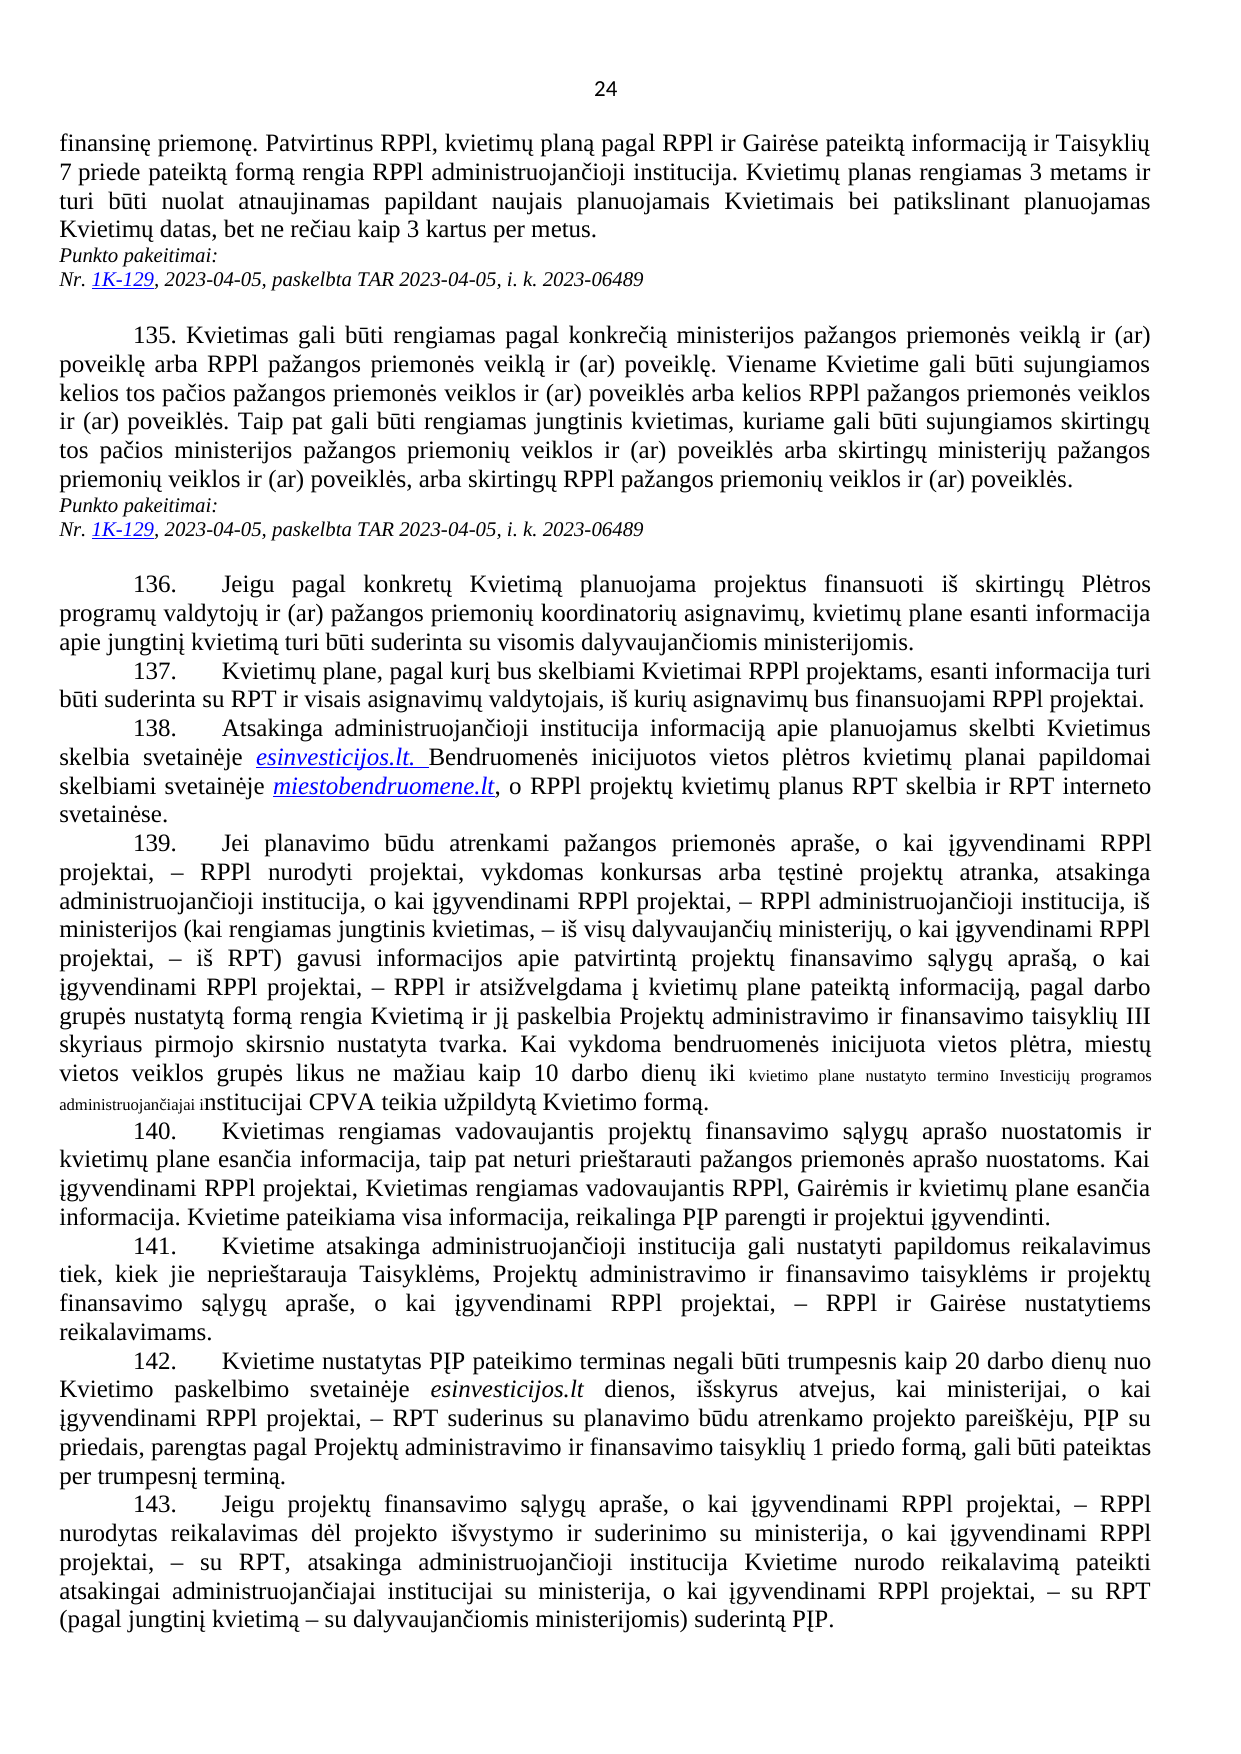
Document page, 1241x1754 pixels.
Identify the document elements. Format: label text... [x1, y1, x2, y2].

text 143. Jeigu projektų finansavimo sąlygų apraše, o kai įgyvendinami RPPl projektai, – RPPl nurodytas reikalavimas dėl projekto išvystymo ir suderinimo su ministerija, o kai įgyvendinami RPPl projektai, – su RPT, atsakinga administruojančioji institucija Kvietime nurodo reikalavimą pateikti atsakingai administruojančiajai institucijai su ministerija, o kai įgyvendinami RPPl projektai, – su RPT (pagal jungtinį kvietimą – su dalyvaujančiomis ministerijomis) suderintą PĮP. [59, 1489, 1152, 1633]
text 138. Atsakinga administruojančioji institucija informaciją apie planuojamus skelbti Kvietimus skelbia svetainėje esinvesticijos.lt. Bendruomenės inicijuotos vietos plėtros kvietimų planai papildomai skelbiami svetainėje miestobendruomene.lt, o RPPl projektų kvietimų planus RPT skelbia ir RPT interneto svetainėse. [59, 713, 1152, 828]
text 139. Jei planavimo būdu atrenkami pažangos priemonės apraše, o kai įgyvendinami RPPl projektai, – RPPl nurodyti projektai, vykdomas konkursas arba tęstinė projektų atranka, atsakinga administruojančioji institucija, o kai įgyvendinami RPPl projektai, – RPPl administruojančioji institucija, iš ministerijos (kai rengiamas jungtinis kvietimas, – iš visų dalyvaujančių ministerijų, o kai įgyvendinami RPPl projektai, – iš RPT) gavusi informacijos apie patvirtintą projektų finansavimo sąlygų aprašą, o kai įgyvendinami RPPl projektai, – RPPl ir atsižvelgdama į kvietimų plane pateiktą informaciją, pagal darbo grupės nustatytą formą rengia Kvietimą ir jį paskelbia Projektų administravimo ir finansavimo taisyklių III skyriaus pirmojo skirsnio nustatyta tvarka. Kai vykdoma bendruomenės inicijuota vietos plėtra, miestų vietos veiklos grupės likus ne mažiau kaip 10 darbo dienų iki kvietimo plane nustatyto termino Investicijų programos administruojančiajai institucijai CPVA teikia užpildytą Kvietimo formą. [59, 828, 1152, 1116]
text 135. Kvietimas gali būti rengiamas pagal konkrečią ministerijos pažangos priemonės veiklą ir (ar) poveiklę arba RPPl pažangos priemonės veiklą ir (ar) poveiklę. Viename Kvietime gali būti sujungiamos kelios tos pačios pažangos priemonės veiklos ir (ar) poveiklės arba kelios RPPl pažangos priemonės veiklos ir (ar) poveiklės. Taip pat gali būti rengiamas jungtinis kvietimas, kuriame gali būti sujungiamos skirtingų tos pačios ministerijos pažangos priemonių veiklos ir (ar) poveiklės arba skirtingų ministerijų pažangos priemonių veiklos ir (ar) poveiklės, arba skirtingų RPPl pažangos priemonių veiklos ir (ar) poveiklės. [59, 320, 1152, 493]
text 141. Kvietime atsakinga administruojančioji institucija gali nustatyti papildomus reikalavimus tiek, kiek jie neprieštarauja Taisyklėms, Projektų administravimo ir finansavimo taisyklėms ir projektų finansavimo sąlygų apraše, o kai įgyvendinami RPPl projektai, – RPPl ir Gairėse nustatytiems reikalavimams. [59, 1231, 1152, 1346]
text finansinę priemonę. Patvirtinus RPPl, kvietimų planą pagal RPPl ir Gairėse pateiktą informaciją ir Taisyklių 7 priede pateiktą formą rengia RPPl administruojančioji institucija. Kvietimų planas rengiamas 3 metams ir turi būti nuolat atnaujinamas papildant naujais planuojamais Kvietimais bei patikslinant planuojamas Kvietimų datas, bet ne rečiau kaip 3 kartus per metus. [59, 128, 1152, 243]
text Punkto pakeitimai: [59, 243, 1152, 267]
text 136. Jeigu pagal konkretų Kvietimą planuojama projektus finansuoti iš skirtingų Plėtros programų valdytojų ir (ar) pažangos priemonių koordinatorių asignavimų, kvietimų plane esanti informacija apie jungtinį kvietimą turi būti suderinta su visomis dalyvaujančiomis ministerijomis. [59, 569, 1152, 656]
text Nr. 1K-129, 2023-04-05, paskelbta TAR 2023-04-05, i. k. 2023-06489 [59, 517, 1152, 541]
text Nr. 1K-129, 2023-04-05, paskelbta TAR 2023-04-05, i. k. 2023-06489 [59, 267, 1152, 291]
text 142. Kvietime nustatytas PĮP pateikimo terminas negali būti trumpesnis kaip 20 darbo dienų nuo Kvietimo paskelbimo svetainėje esinvesticijos.lt dienos, išskyrus atvejus, kai ministerijai, o kai įgyvendinami RPPl projektai, – RPT suderinus su planavimo būdu atrenkamo projekto pareiškėju, PĮP su priedais, parengtas pagal Projektų administravimo ir finansavimo taisyklių 1 priedo formą, gali būti pateiktas per trumpesnį terminą. [59, 1346, 1152, 1489]
text 140. Kvietimas rengiamas vadovaujantis projektų finansavimo sąlygų aprašo nuostatomis ir kvietimų plane esančia informacija, taip pat neturi prieštarauti pažangos priemonės aprašo nuostatoms. Kai įgyvendinami RPPl projektai, Kvietimas rengiamas vadovaujantis RPPl, Gairėmis ir kvietimų plane esančia informacija. Kvietime pateikiama visa informacija, reikalinga PĮP parengti ir projektui įgyvendinti. [59, 1116, 1152, 1231]
text 137. Kvietimų plane, pagal kurį bus skelbiami Kvietimai RPPl projektams, esanti informacija turi būti suderinta su RPT ir visais asignavimų valdytojais, iš kurių asignavimų bus finansuojami RPPl projektai. [59, 656, 1152, 713]
text Punkto pakeitimai: [59, 493, 1152, 517]
